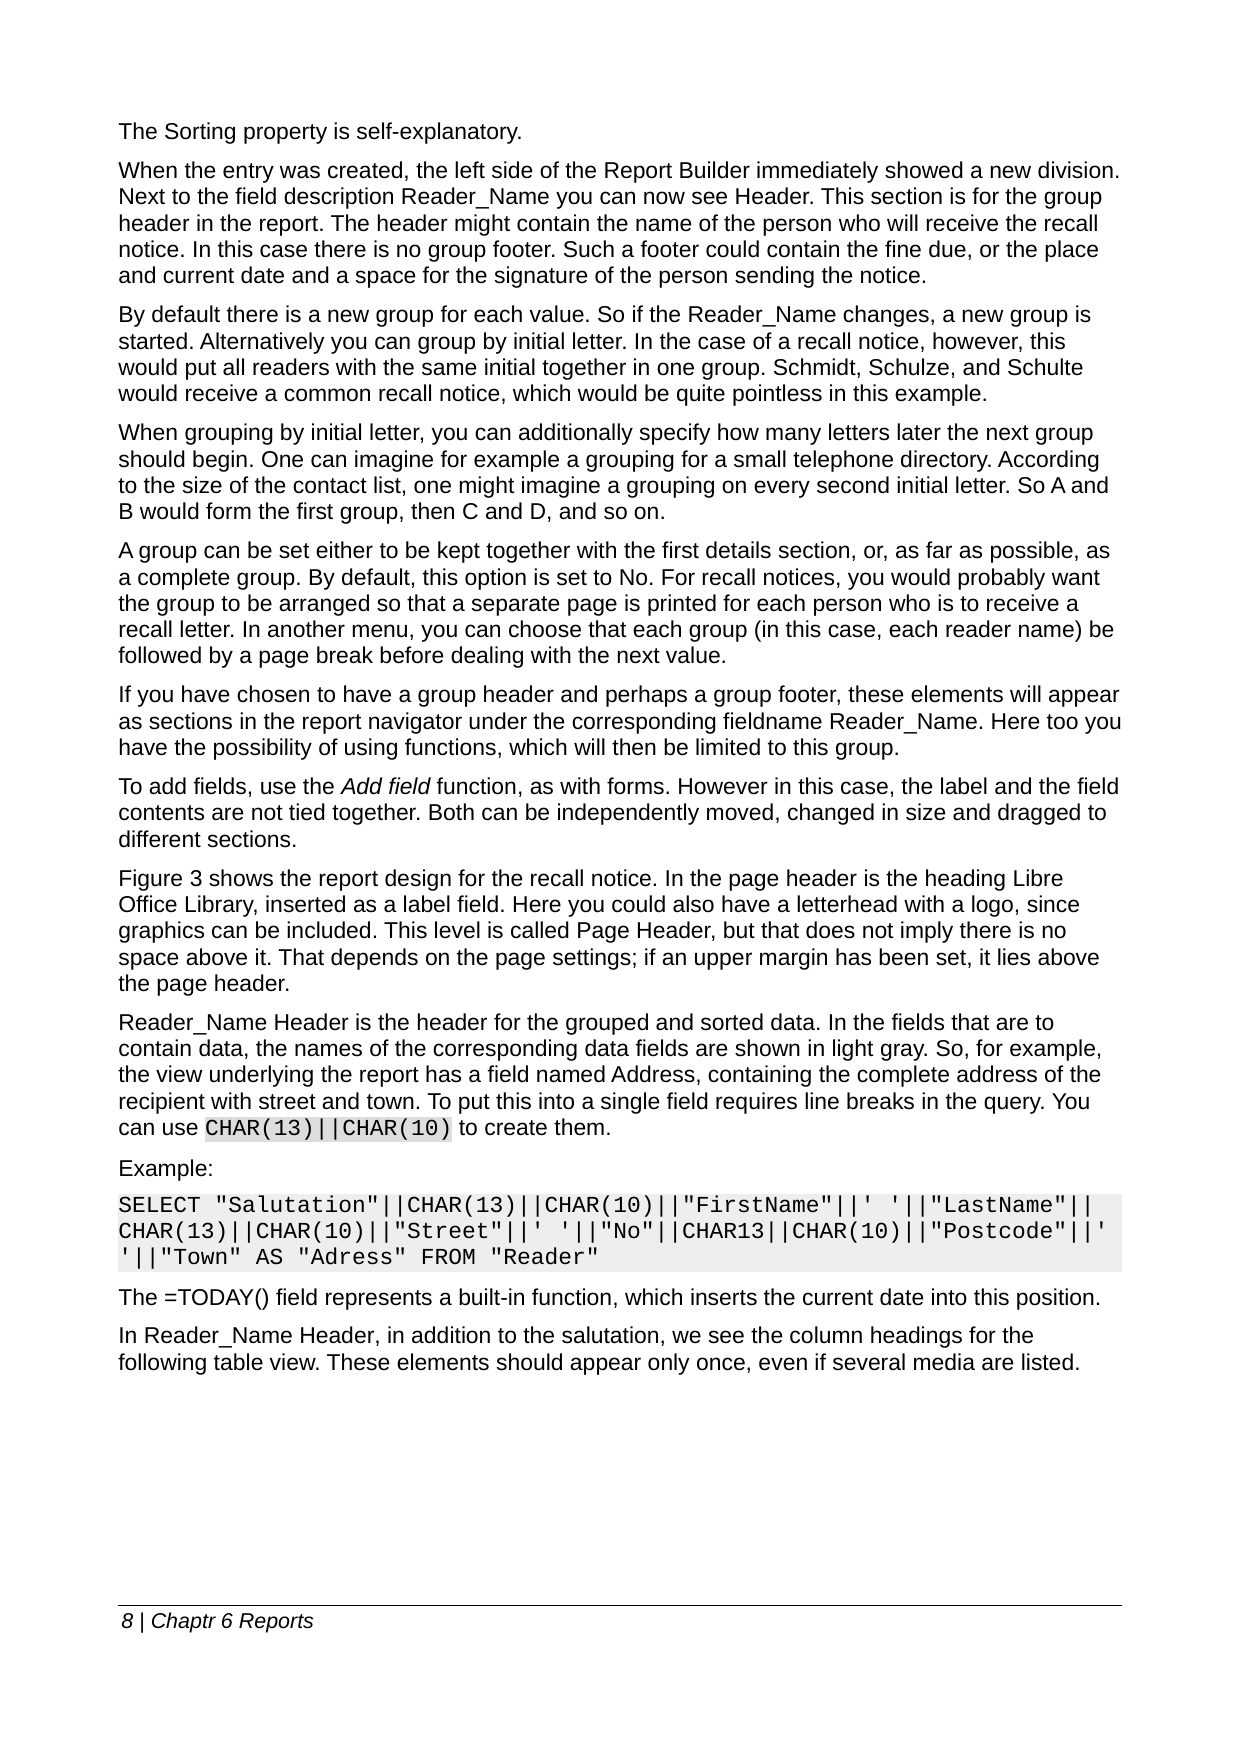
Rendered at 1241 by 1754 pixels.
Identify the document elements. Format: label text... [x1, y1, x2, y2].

text A group can be set either to be kept together with the first details section, or, as far as possible, as a complete group. By default, this option is set to No. For recall notices, you would probably want the group to be arranged so that a separate page is printed for each person who is to receive a recall letter. In another menu, you can choose that each group (in this case, each reader name) be followed by a page break before dealing with the next value. [118, 537, 1122, 669]
text The =TODAY() field represents a built-in function, which inserts the current date into this position. [118, 1283, 1122, 1310]
text To add fields, use the Add field function, as with forms. However in this case, the label and the field contents are not tied together. Both can be independently moved, changed in size and dragged to different sections. [118, 773, 1122, 852]
text SELECT "Salutation"||CHAR(13)||CHAR(10)||"FirstName"||' '||"LastName"||CHAR(13)||CHAR(10)||"Street"||' '||"No"||CHAR13||CHAR(10)||"Postcode"||' '||"Town" AS "Adress" FROM "Reader" [118, 1194, 1122, 1272]
text When grouping by initial letter, you can additionally specify how many letters later the next group should begin. One can imagine for example a grouping for a small telephone directory. According to the size of the contact list, one might imagine a grouping on every second initial letter. So A and B would form the first group, then C and D, and so on. [118, 419, 1122, 524]
text If you have chosen to have a group header and perhaps a group footer, these elements will appear as sections in the report navigator under the corresponding fieldname Reader_Name. Here too you have the possibility of using functions, which will then be limited to this group. [118, 681, 1122, 760]
text In Reader_Name Header, in addition to the salutation, we see the column headings for the following table view. These elements should appear only once, even if several media are listed. [118, 1322, 1122, 1375]
text When the entry was created, the left side of the Report Builder immediately showed a new division. Next to the field description Reader_Name you can now see Header. This section is for the group header in the report. The header might contain the name of the person who will receive the recall notice. In this case there is no group footer. Such a footer could contain the fine due, or the place and current date and a space for the signature of the person sending the notice. [118, 157, 1122, 289]
text By default there is a new group for each value. So if the Reader_Name changes, a new group is started. Alternatively you can group by initial letter. In the case of a recall notice, however, this would put all readers with the same initial together in one group. Schmidt, Schulze, and Schulte would receive a common recall notice, which would be quite pointless in this example. [118, 301, 1122, 407]
text The Sorting property is self-explanatory. [118, 118, 1122, 144]
text Example: [118, 1155, 1122, 1181]
text Figure 3 shows the report design for the recall notice. In the page header is the heading Libre Office Library, inserted as a label field. Here you could also have a letterhead with a logo, since graphics can be included. This level is called Page Header, but that does not imply there is no space above it. That depends on the page settings; if an upper margin has been set, it lies above the page header. [118, 864, 1122, 996]
text Reader_Name Header is the header for the grouped and sorted data. In the fields that are to contain data, the names of the corresponding data fields are shown in light gray. So, for example, the view underlying the report has a field named Address, containing the complete address of the recipient with street and town. To put this into a single field requires line breaks in the query. You can use CHAR(13)||CHAR(10) to create them. [118, 1009, 1122, 1142]
